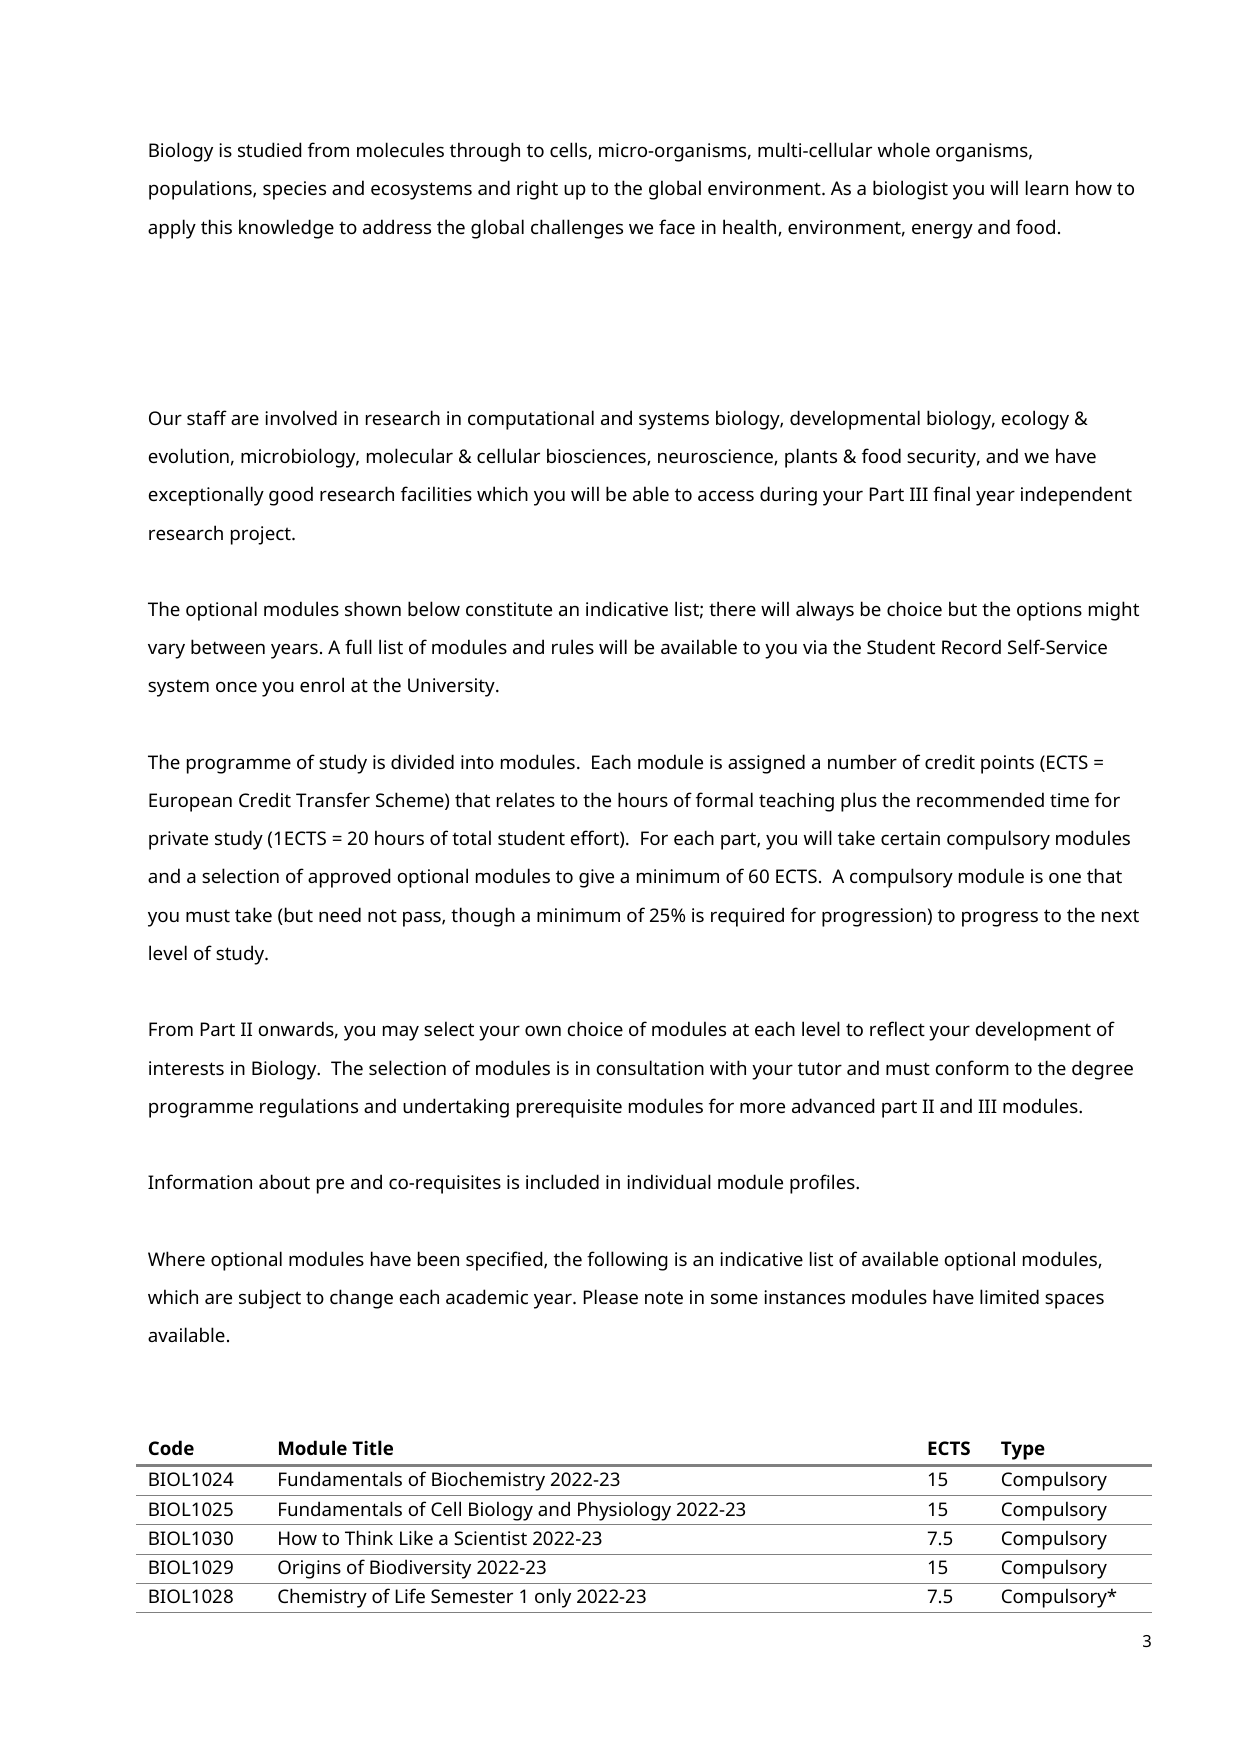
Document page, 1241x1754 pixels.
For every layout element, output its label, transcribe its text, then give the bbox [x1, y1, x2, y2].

table_cell Origins of Biodiversity 2022-23 [266, 1555, 916, 1583]
table_cell BIOL1028 [136, 1584, 266, 1612]
table_cell Module Title [266, 1435, 916, 1463]
table_cell 7.5 [916, 1525, 989, 1553]
table_cell BIOL1025 [136, 1496, 266, 1524]
table_header Biology is studied from molecules through to cells, micro-organisms, multi-cellular whole organisms, populations, species and ecosystems and right up to the global environment. As a biologist you will learn how to apply this knowledge to address the global challenges we face in health, environment, energy and food. Our staff are involved in research in computational and systems biology, developmental biology, ecology & evolution, microbiology, molecular & cellular biosciences, neuroscience, plants & food security, and we have exceptionally good research facilities which you will be able to access during your Part III final year independent research project. The optional modules shown below constitute an indicative list; there will always be choice but the options might vary between years. A full list of modules and rules will be available to you via the Student Record Self-Service system once you enrol at the University. The programme of study is divided into modules. Each module is assigned a number of credit points (ECTS = European Credit Transfer Scheme) that relates to the hours of formal teaching plus the recommended time for private study (1ECTS = 20 hours of total student effort). For each part, you will take certain compulsory modules and a selection of approved optional modules to give a minimum of 60 ECTS. A compulsory module is one that you must take (but need not pass, though a minimum of 25% is required for progression) to progress to the next level of study. From Part II onwards, you may select your own choice of modules at each level to reflect your development of interests in Biology. The selection of modules is in consultation with your tutor and must conform to the degree programme regulations and undertaking prerequisite modules for more advanced part II and III modules. Information about pre and co-requisites is included in individual module profiles. Where optional modules have been specified, the following is an indicative list of available optional modules, which are subject to change each academic year. Please note in some instances modules have limited spaces available. [136, 99, 1152, 1435]
table_cell BIOL1029 [136, 1555, 266, 1583]
table_cell 15 [916, 1496, 989, 1524]
table_cell 7.5 [916, 1584, 989, 1612]
table_cell Code [136, 1435, 266, 1463]
table_cell Chemistry of Life Semester 1 only 2022-23 [266, 1584, 916, 1612]
table_cell 15 [916, 1467, 989, 1495]
table_cell How to Think Like a Scientist 2022-23 [266, 1525, 916, 1553]
table_cell Compulsory [989, 1467, 1152, 1495]
table_cell ECTS [916, 1435, 989, 1463]
table_cell 15 [916, 1555, 989, 1583]
table_cell Fundamentals of Cell Biology and Physiology 2022-23 [266, 1496, 916, 1524]
table_cell Compulsory [989, 1525, 1152, 1553]
table_cell Fundamentals of Biochemistry 2022-23 [266, 1467, 916, 1495]
table_cell BIOL1024 [136, 1467, 266, 1495]
table_cell Compulsory* [989, 1584, 1152, 1612]
table_cell Type [989, 1435, 1152, 1463]
table_cell Compulsory [989, 1496, 1152, 1524]
table_cell Compulsory [989, 1555, 1152, 1583]
table_cell BIOL1030 [136, 1525, 266, 1553]
